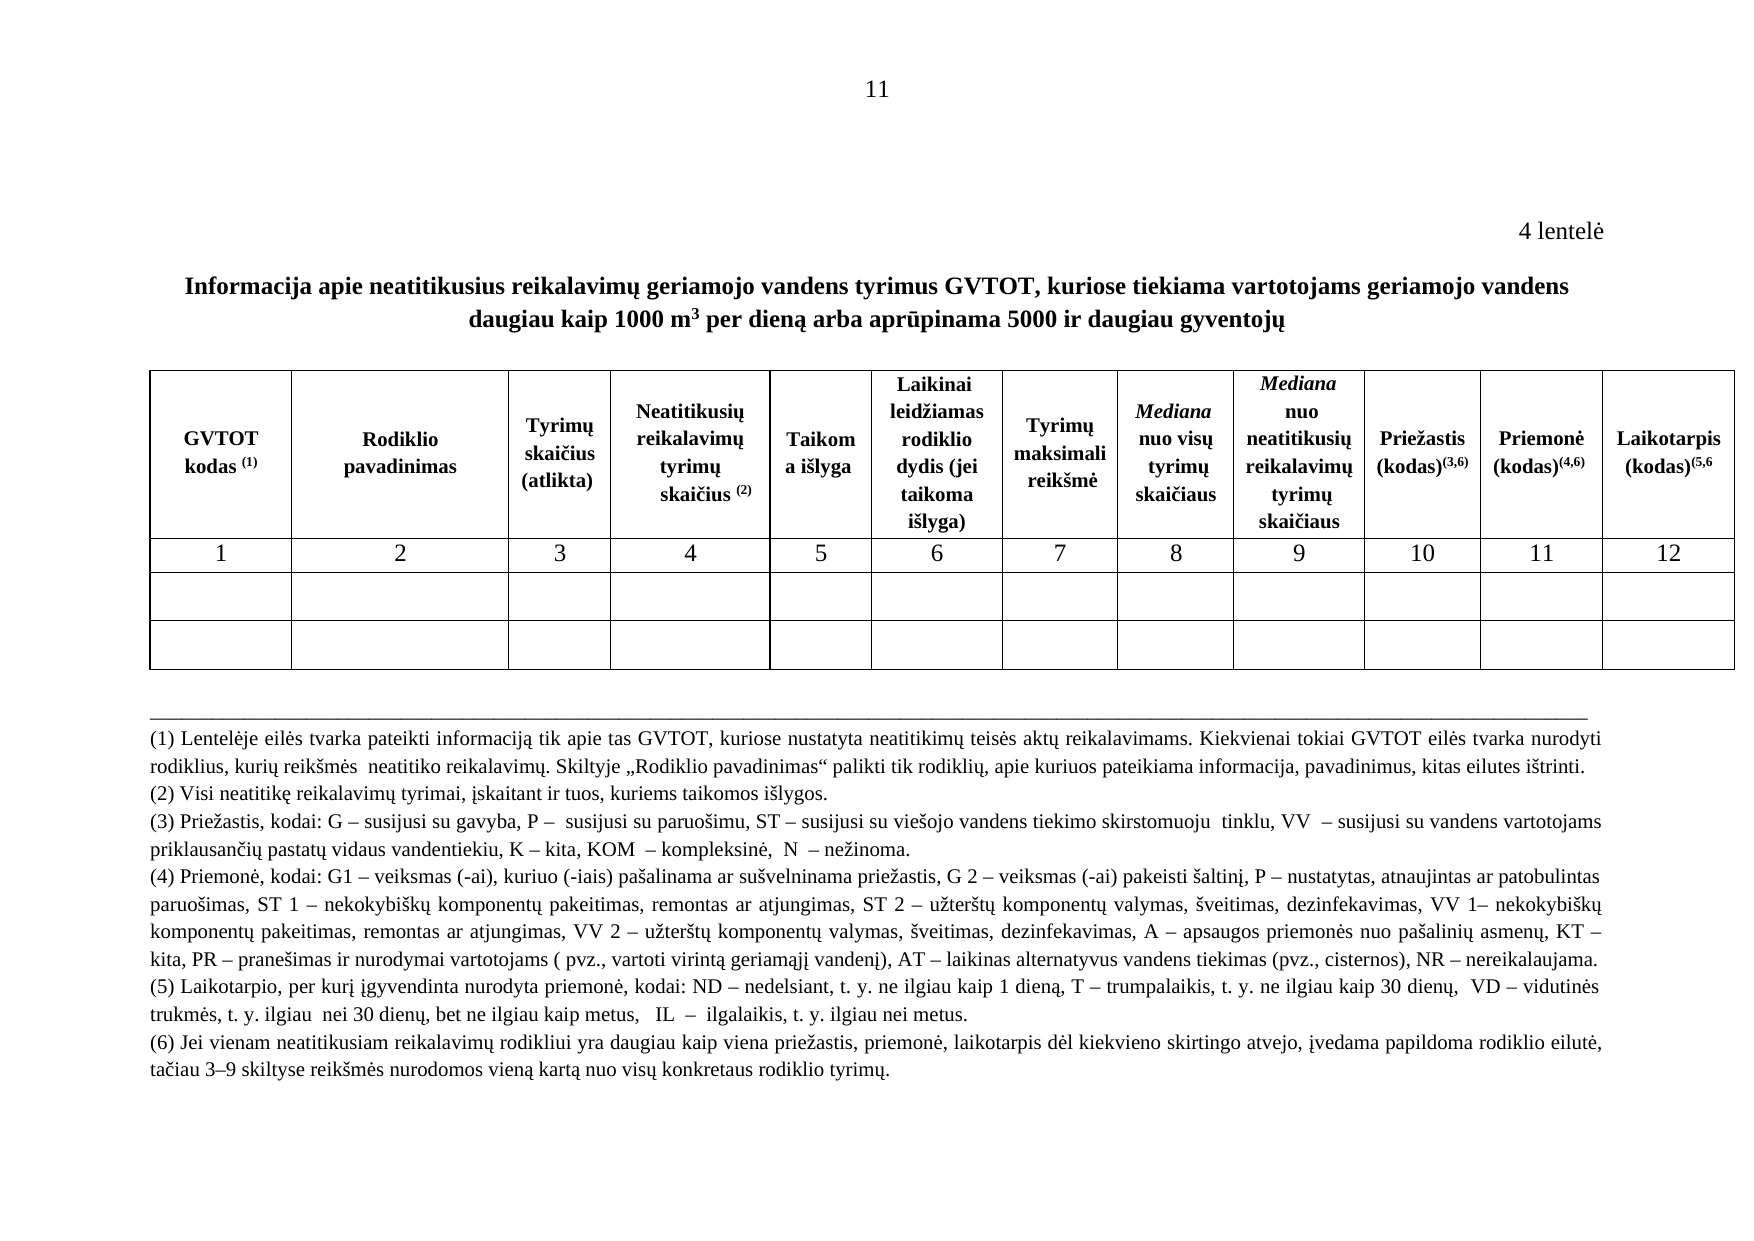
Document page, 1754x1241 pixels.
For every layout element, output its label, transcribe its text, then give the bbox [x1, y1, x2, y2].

table_header Tyrimų maksimali reikšmė [1003, 371, 1117, 537]
table_cell [1118, 573, 1233, 620]
table_cell 11 [1481, 539, 1602, 572]
table_cell [1481, 573, 1602, 620]
table_header Priemonė (kodas)(4,6) [1481, 371, 1602, 537]
table_header Mediana nuo visų tyrimų skaičiaus [1118, 371, 1233, 537]
text __________________________________________________________________________________________________________________________________________ [150, 698, 1604, 722]
table_cell [611, 621, 769, 669]
table_header Tyrimų skaičius (atlikta) [509, 371, 610, 537]
text (5) Laikotarpio, per kurį įgyvendinta nurodyta priemonė, kodai: ND – nedelsiant, t. y. ne ilgiau kaip 1 dieną, T – trumpalaikis, t. y. ne ilgiau kaip 30 dienų, VD – vidutinės trukmės, t. y. ilgiau nei 30 dienų, bet ne ilgiau kaip metus, IL – ilgalaikis, t. y. ilgiau nei metus. [150, 974, 1604, 1026]
table_cell [1603, 573, 1734, 620]
table_cell [151, 573, 291, 620]
table_cell 1 [151, 539, 291, 572]
table_cell 9 [1234, 539, 1364, 572]
table_header Neatitikusių reikalavimų tyrimų skaičius (2) [611, 371, 769, 537]
table_cell [1481, 621, 1602, 669]
table_cell [1234, 621, 1364, 669]
text (6) Jei vienam neatitikusiam reikalavimų rodikliui yra daugiau kaip viena priežastis, priemonė, laikotarpis dėl kiekvieno skirtingo atvejo, įvedama papildoma rodiklio eilutė, tačiau 3–9 skiltyse reikšmės nurodomos vieną kartą nuo visų konkretaus rodiklio tyrimų. [150, 1030, 1604, 1081]
table_header Laikinai leidžiamas rodiklio dydis (jei taikoma išlyga) [872, 371, 1002, 537]
table_cell [771, 573, 871, 620]
table_cell 3 [509, 539, 610, 572]
table_cell [292, 621, 508, 669]
table_cell [611, 573, 769, 620]
table_header Rodiklio pavadinimas [292, 371, 508, 537]
table_cell [1365, 621, 1480, 669]
table_cell [771, 621, 871, 669]
text (4) Priemonė, kodai: G1 – veiksmas (-ai), kuriuo (-iais) pašalinama ar sušvelninama priežastis, G 2 – veiksmas (-ai) pakeisti šaltinį, P – nustatytas, atnaujintas ar patobulintas paruošimas, ST 1 – nekokybiškų komponentų pakeitimas, remontas ar atjungimas, ST 2 – užterštų komponentų valymas, šveitimas, dezinfekavimas, VV 1– nekokybiškų komponentų pakeitimas, remontas ar atjungimas, VV 2 – užterštų komponentų valymas, šveitimas, dezinfekavimas, A – apsaugos priemonės nuo pašalinių asmenų, KT – kita, PR – pranešimas ir nurodymai vartotojams ( pvz., vartoti virintą geriamąjį vandenį), AT – laikinas alternatyvus vandens tiekimas (pvz., cisternos), NR – nereikalaujama. [150, 864, 1604, 971]
table_cell 7 [1003, 539, 1117, 572]
table_cell 4 [611, 539, 769, 572]
table_cell [1003, 573, 1117, 620]
table_cell 6 [872, 539, 1002, 572]
table_header Taikoma išlyga [771, 371, 871, 537]
table_cell 10 [1365, 539, 1480, 572]
table_cell [1234, 573, 1364, 620]
table_cell [509, 573, 610, 620]
text (3) Priežastis, kodai: G – susijusi su gavyba, P – susijusi su paruošimu, ST – susijusi su viešojo vandens tiekimo skirstomuoju tinklu, VV – susijusi su vandens vartotojams priklausančių pastatų vidaus vandentiekiu, K – kita, KOM – kompleksinė, N – nežinoma. [150, 809, 1604, 861]
text (2) Visi neatitikę reikalavimų tyrimai, įskaitant ir tuos, kuriems taikomos išlygos. [150, 781, 1604, 805]
table_cell [509, 621, 610, 669]
table_cell 2 [292, 539, 508, 572]
table_header Laikotarpis (kodas)(5,6 [1603, 371, 1734, 537]
table_cell 5 [771, 539, 871, 572]
table_cell [151, 621, 291, 669]
table_cell [1603, 621, 1734, 669]
table_header Mediana nuo neatitikusių reikalavimų tyrimų skaičiaus [1234, 371, 1364, 537]
table_cell [872, 621, 1002, 669]
table_cell [1003, 621, 1117, 669]
table_header Priežastis (kodas)(3,6) [1365, 371, 1480, 537]
text (1) Lentelėje eilės tvarka pateikti informaciją tik apie tas GVTOT, kuriose nustatyta neatitikimų teisės aktų reikalavimams. Kiekvienai tokiai GVTOT eilės tvarka nurodyti rodiklius, kurių reikšmės neatitiko reikalavimų. Skiltyje „Rodiklio pavadinimas“ palikti tik rodiklių, apie kuriuos pateikiama informacija, pavadinimus, kitas eilutes ištrinti. [150, 726, 1604, 778]
table_cell [872, 573, 1002, 620]
table_cell 12 [1603, 539, 1734, 572]
table_cell [1365, 573, 1480, 620]
table_cell 8 [1118, 539, 1233, 572]
table_cell [1118, 621, 1233, 669]
table_header GVTOT kodas (1) [151, 371, 291, 537]
text 4 lentelė [150, 216, 1604, 245]
text Informacija apie neatitikusius reikalavimų geriamojo vandens tyrimus GVTOT, kuriose tiekiama vartotojams geriamojo vandens daugiau kaip 1000 m3 per dieną arba aprūpinama 5000 ir daugiau gyventojų [150, 271, 1604, 333]
table_cell [292, 573, 508, 620]
